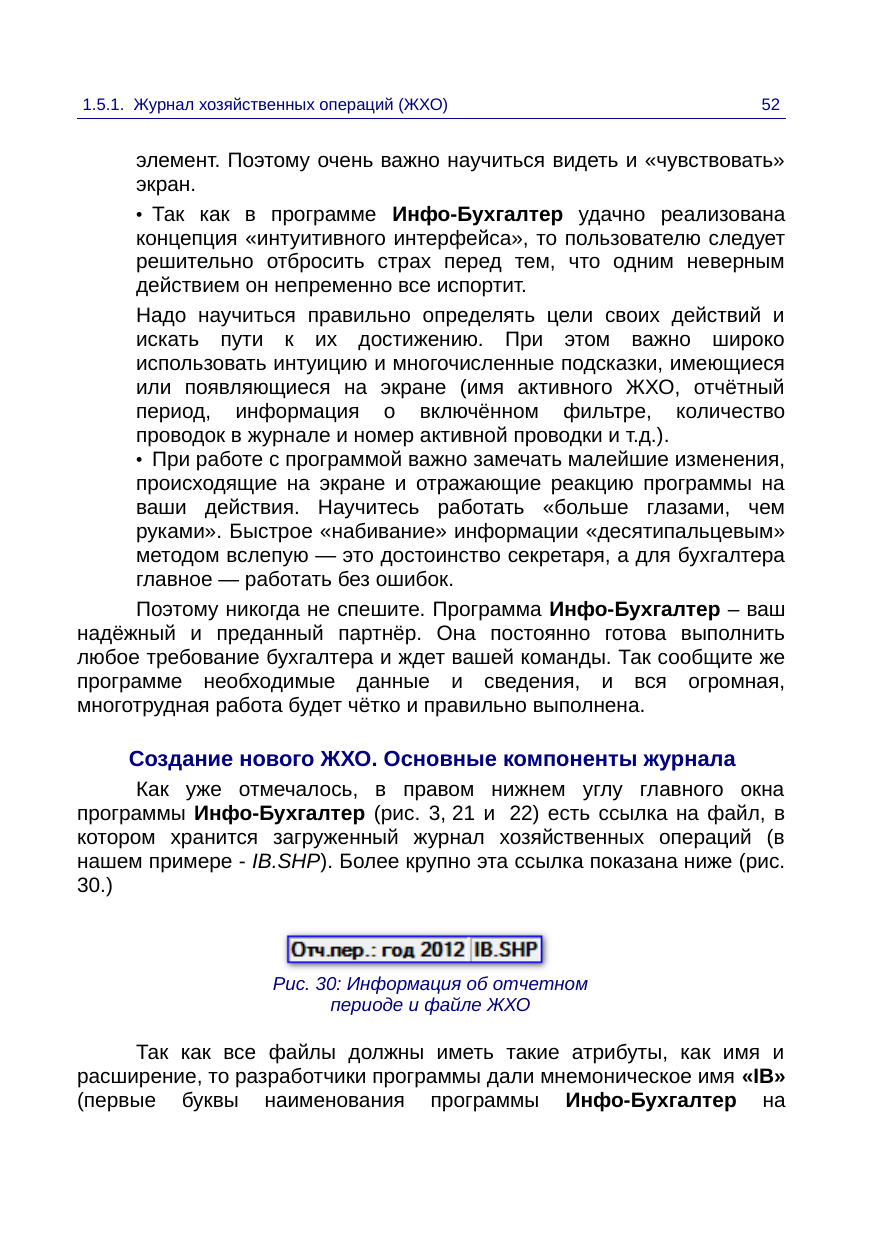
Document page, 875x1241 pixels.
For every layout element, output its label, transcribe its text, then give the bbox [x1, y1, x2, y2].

text Рис. 30: Информация об отчетном периоде и файле ЖХО [260, 927, 603, 1016]
text Так как все файлы должны иметь такие атрибуты, как имя и расширение, то разработчики программы дали мнемоническое имя «IB» (первые буквы наименования программы Инфо-Бухгалтер на [77, 903, 786, 1111]
list Так как в программе Инфо-Бухгалтер удачно реализована концепция «интуитивного интерфейса», то пользователю следует решительно отбросить страх перед тем, что одним неверным действием он непременно все испортит. [136, 201, 786, 297]
subtitle Создание нового ЖХО. Основные компоненты журнала [79, 746, 786, 771]
text Как уже отмечалось, в правом нижнем углу главного окна программы Инфо-Бухгалтер (рис. 3, 21 и 22) есть ссылка на файл, в котором хранится загруженный журнал хозяйственных операций (в нашем примере - IB.SHP). Более крупно эта ссылка показана ниже (рис. 30.) [77, 777, 786, 897]
text Поэтому никогда не спешите. Программа Инфо-Бухгалтер – ваш надёжный и преданный партнёр. Она постоянно готова выполнить любое требование бухгалтера и ждет вашей команды. Так сообщите же программе необходимые данные и сведения, и вся огромная, многотрудная работа будет чётко и правильно выполнена. [77, 597, 786, 716]
list При работе с программой важно замечать малейшие изменения, происходящие на экране и отражающие реакцию программы на ваши действия. Научитесь работать «больше глазами, чем руками». Быстрое «набивание» информации «десятипальцевым» методом вслепую — это достоинство секретаря, а для бухгалтера главное — работать без ошибок. [136, 447, 786, 591]
list элемент. Поэтому очень важно научиться видеть и «чувствовать» экран. [136, 147, 786, 195]
picture [278, 927, 552, 973]
list Надо научиться правильно определять цели своих действий и искать пути к их достижению. При этом важно широко использовать интуицию и многочисленные подсказки, имеющиеся или появляющиеся на экране (имя активного ЖХО, отчётный период, информация о включённом фильтре, количество проводок в журнале и номер активной проводки и т.д.). [136, 303, 786, 447]
